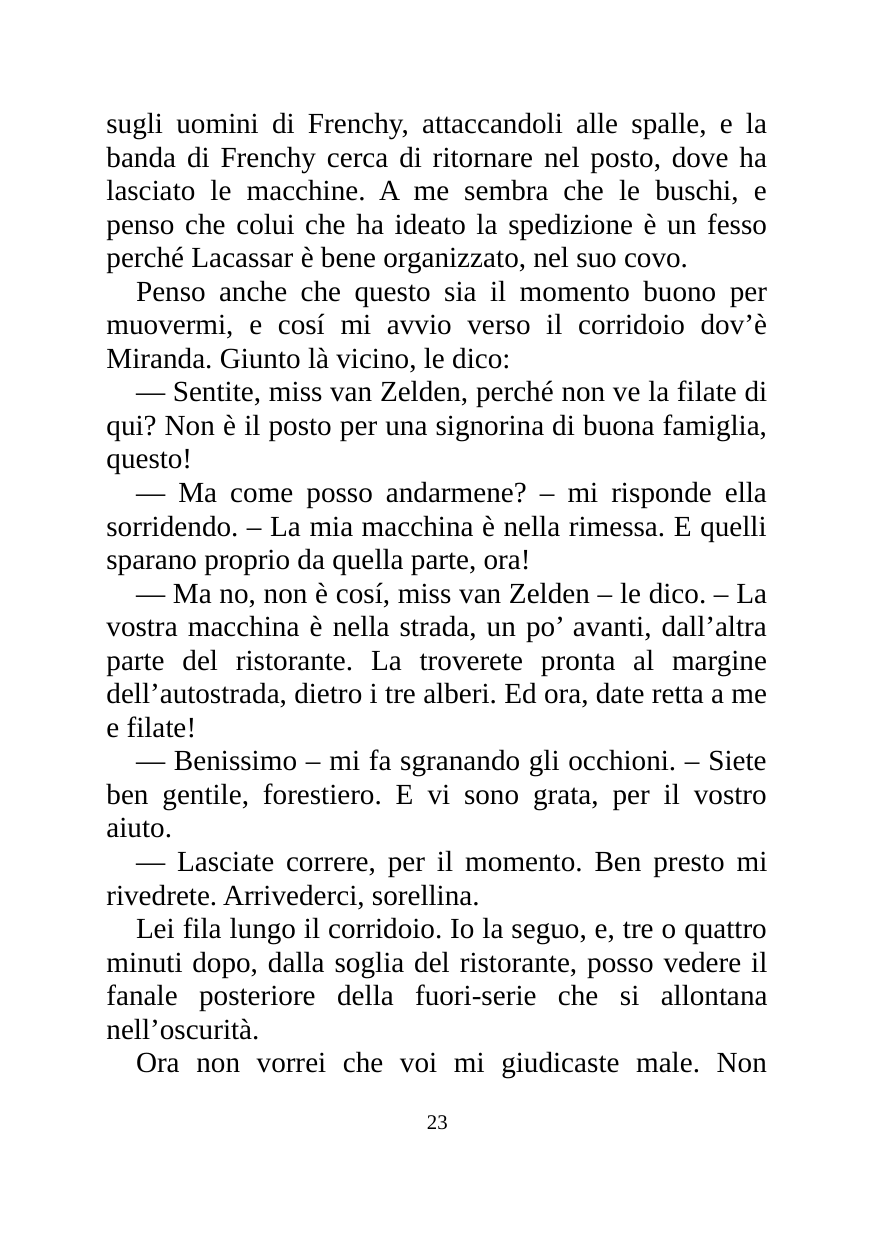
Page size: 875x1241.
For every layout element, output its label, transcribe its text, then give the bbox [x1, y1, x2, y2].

text Penso anche che questo sia il momento buono per muovermi, e cosí mi avvio verso il corridoio dov’è Miranda. Giunto là vicino, le dico: [106, 274, 768, 374]
text — Sentite, miss van Zelden, perché non ve la filate di qui? Non è il posto per una signorina di buona famiglia, questo! [106, 374, 768, 475]
text Lei fila lungo il corridoio. Io la seguo, e, tre o quattro minuti dopo, dalla soglia del ristorante, posso vedere il fanale posteriore della fuori-serie che si allontana nell’oscurità. [106, 911, 768, 1045]
text — Ma come posso andarmene? – mi risponde ella sorridendo. – La mia macchina è nella rimessa. E quelli sparano proprio da quella parte, ora! [106, 475, 768, 576]
text — Benissimo – mi fa sgranando gli occhioni. – Siete ben gentile, forestiero. E vi sono grata, per il vostro aiuto. [106, 743, 768, 844]
text — Lasciate correre, per il momento. Ben presto mi rivedrete. Arrivederci, sorellina. [106, 844, 768, 911]
text — Ma no, non è cosí, miss van Zelden – le dico. – La vostra macchina è nella strada, un po’ avanti, dall’altra parte del ristorante. La troverete pronta al margine dell’autostrada, dietro i tre alberi. Ed ora, date retta a me e filate! [106, 576, 768, 743]
text Ora non vorrei che voi mi giudicaste male. Non [106, 1045, 768, 1079]
text sugli uomini di Frenchy, attaccandoli alle spalle, e la banda di Frenchy cerca di ritornare nel posto, dove ha lasciato le macchine. A me sembra che le buschi, e penso che colui che ha ideato la spedizione è un fesso perché Lacassar è bene organizzato, nel suo covo. [106, 106, 768, 274]
